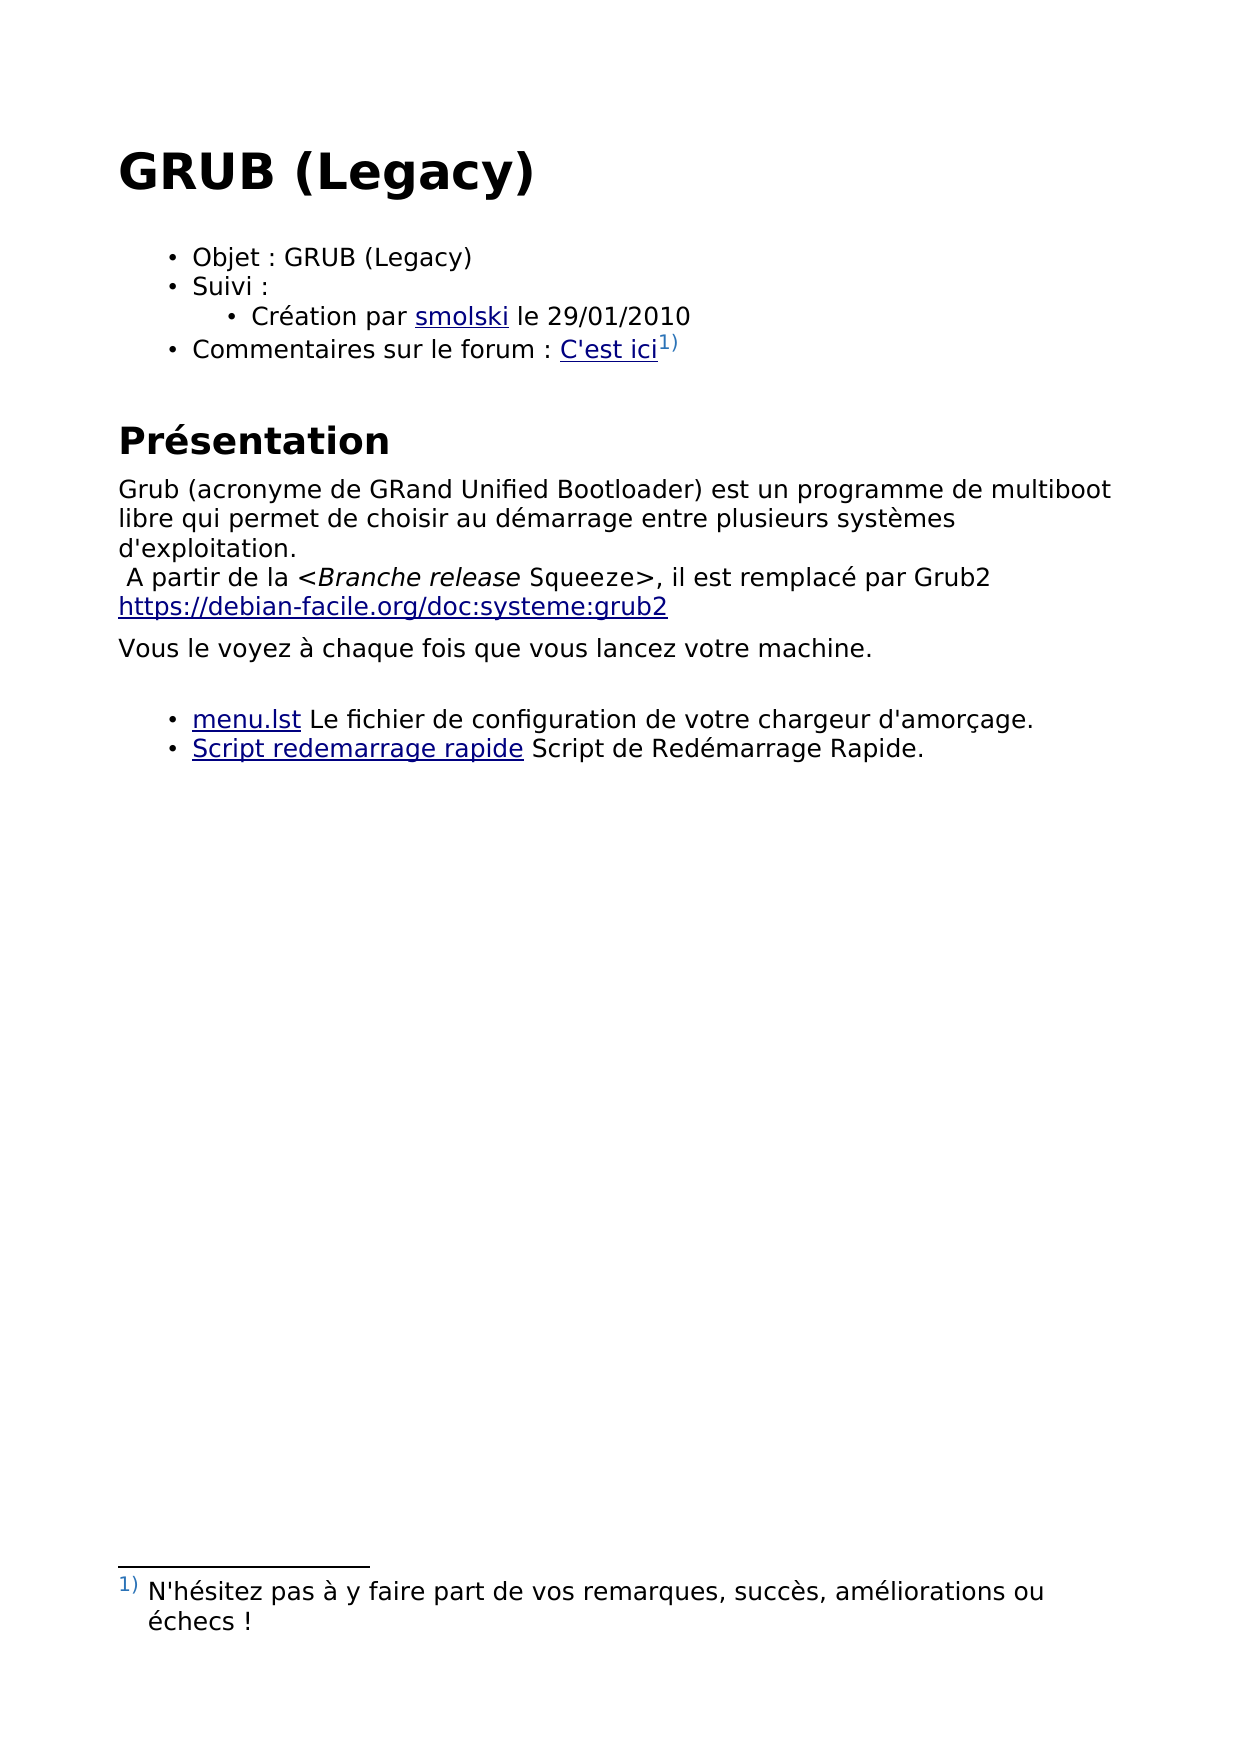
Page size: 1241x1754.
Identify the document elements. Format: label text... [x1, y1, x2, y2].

list Création par smolski le 29/01/2010 [236, 302, 1122, 331]
text Vous le voyez à chaque fois que vous lancez votre machine. [118, 634, 1122, 663]
text Grub (acronyme de GRand Unified Bootloader) est un programme de multiboot libre qui permet de choisir au démarrage entre plusieurs systèmes d'exploitation. A partir de la <Branche release Squeeze>, il est remplacé par Grub2 https://debian-facile.org/doc:systeme:grub2 [118, 476, 1122, 621]
list Script redemarrage rapide Script de Redémarrage Rapide. [177, 734, 1122, 763]
subtitle Présentation [118, 419, 1122, 463]
list menu.lst Le fichier de configuration de votre chargeur d'amorçage. [177, 705, 1122, 734]
list Objet : GRUB (Legacy) [177, 243, 1122, 272]
list Commentaires sur le forum : C'est ici [177, 331, 1122, 365]
list N'hésitez pas à y faire part de vos remarques, succès, améliorations ou échecs ! [118, 1573, 1122, 1636]
list Suivi : [177, 272, 1122, 302]
subtitle GRUB (Legacy) [118, 143, 1122, 201]
